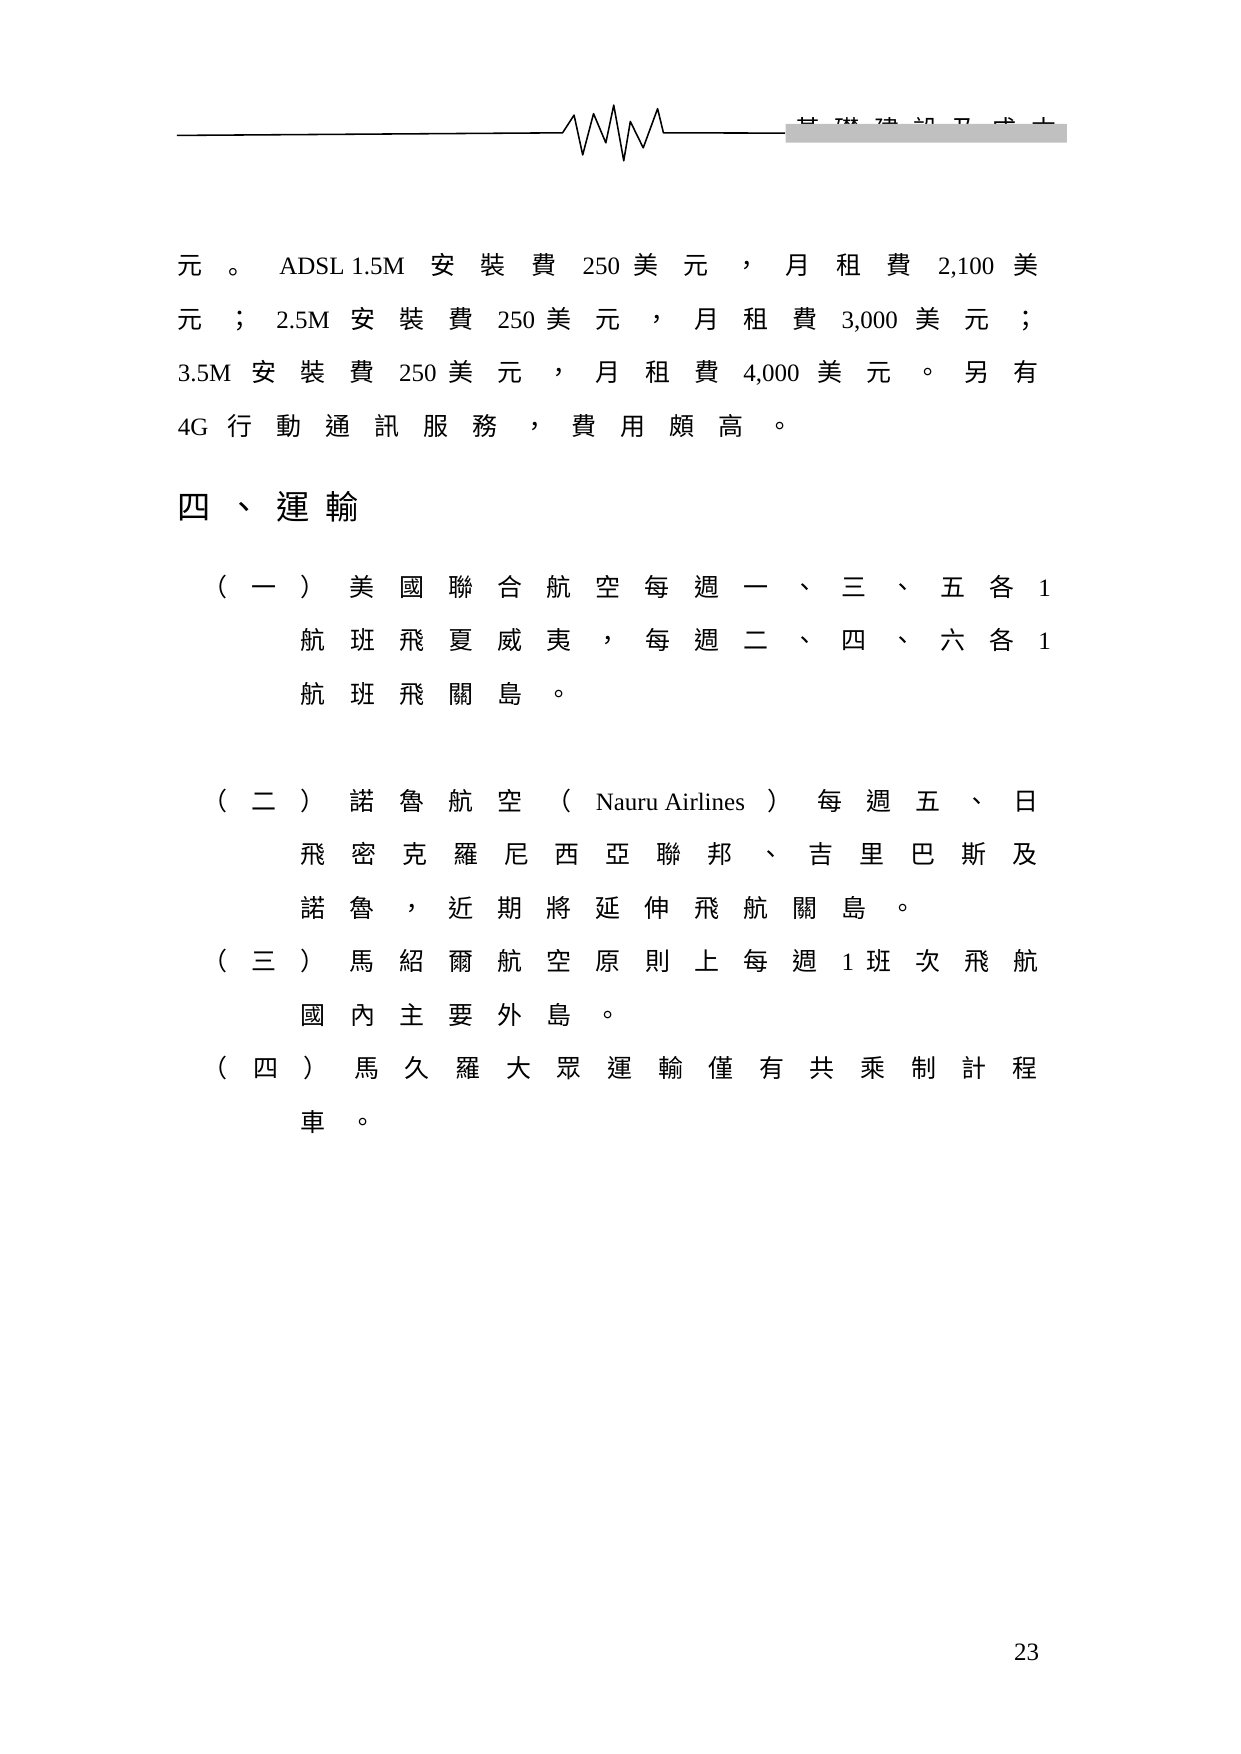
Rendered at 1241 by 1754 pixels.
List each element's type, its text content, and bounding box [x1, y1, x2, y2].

text （三）馬紹爾航空原則上每週1班次飛航國內主要外島。 [202, 933, 1063, 1040]
text 元。ADSL 1.5M安裝費250美元，月租費2,100美元；2.5M安裝費250美元，月租費3,000美元；3.5M安裝費250美元，月租費4,000美元。另有4G行動通訊服務，費用頗高。 [178, 237, 1063, 451]
text （四）馬久羅大眾運輸僅有共乘制計程車。 [202, 1040, 1063, 1147]
text （一）美國聯合航空每週一、三、五各1航班飛夏威夷，每週二、四、六各1航班飛關島。 [202, 558, 1063, 719]
text （二）諾魯航空（Nauru Airlines）每週五、日飛密克羅尼西亞聯邦、吉里巴斯及諾魯，近期將延伸飛航關島。 [202, 773, 1063, 933]
text 四、運輸 [178, 478, 1063, 532]
